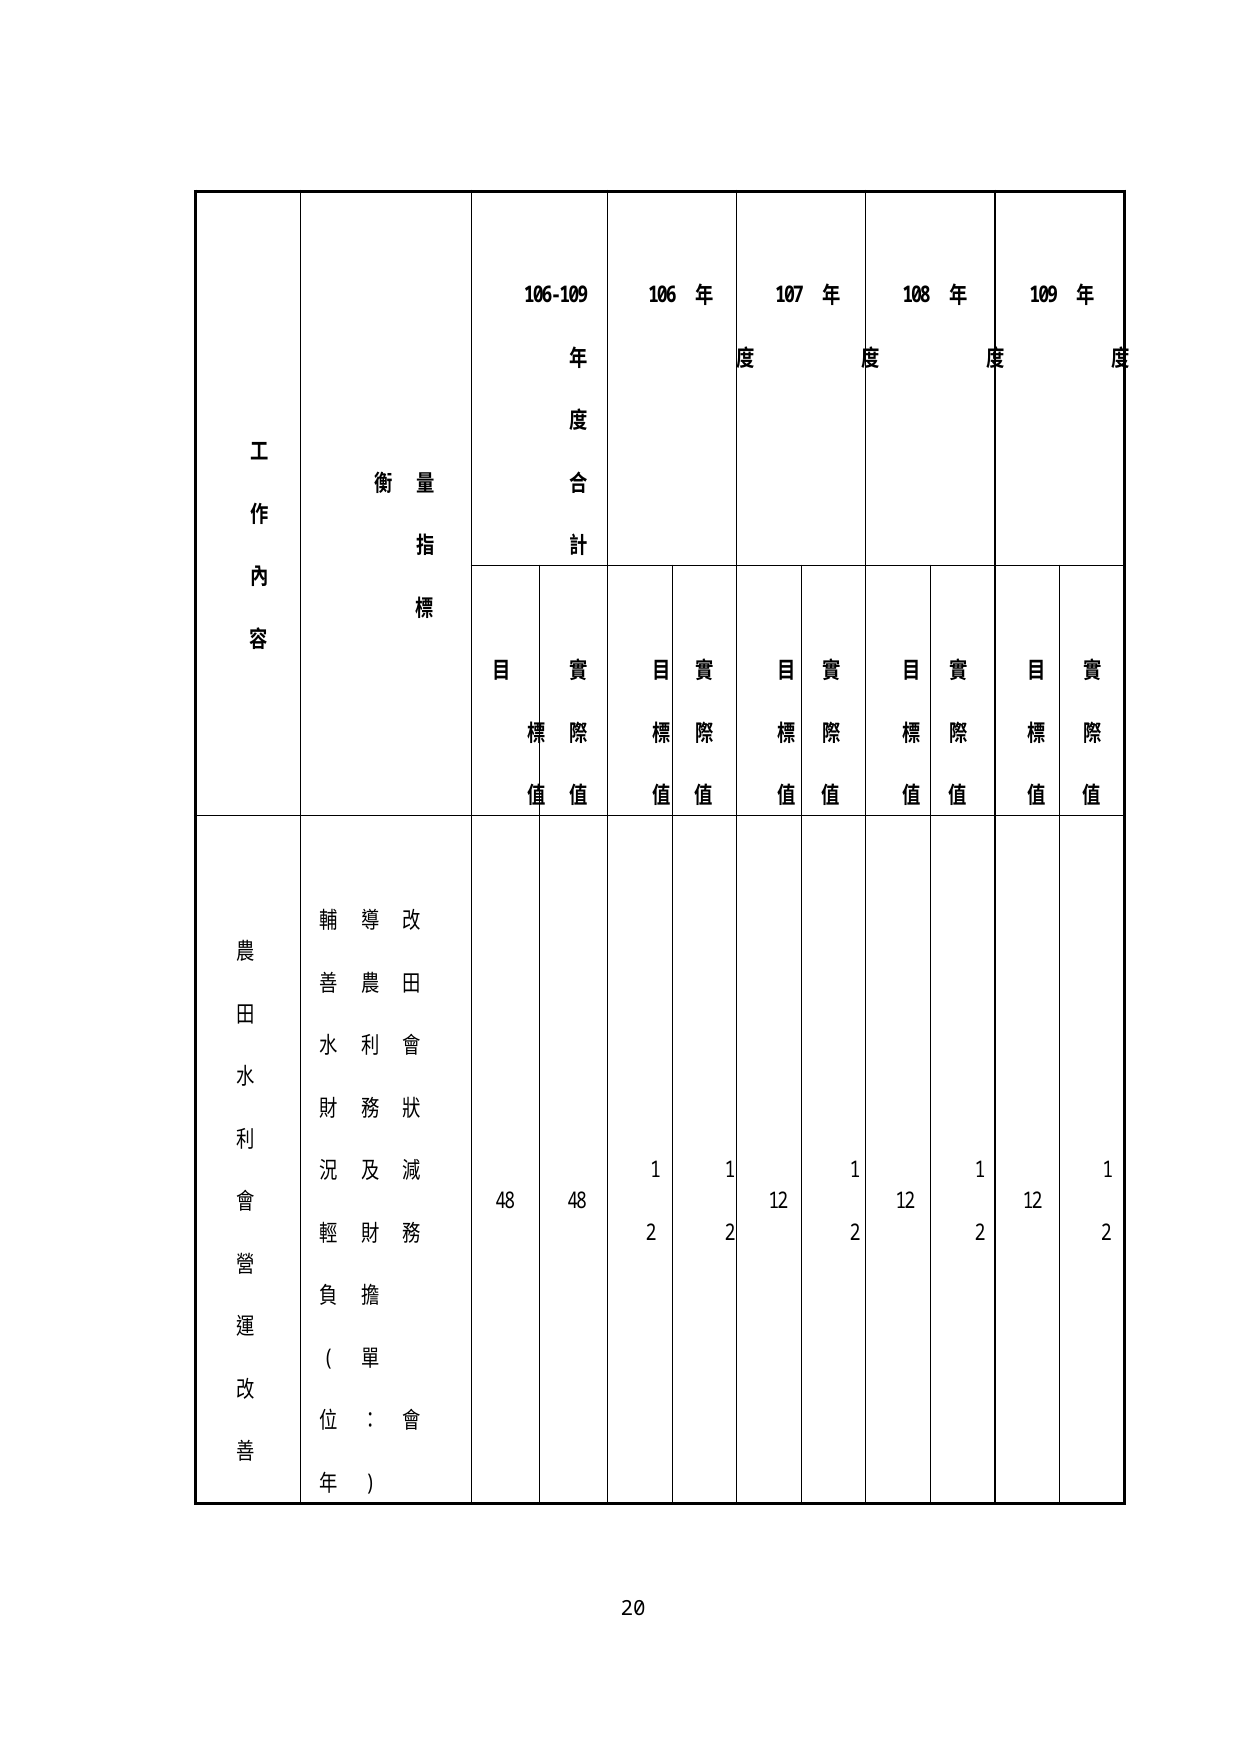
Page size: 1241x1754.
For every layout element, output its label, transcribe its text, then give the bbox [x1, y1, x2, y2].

table_cell 目標值 [472, 566, 539, 814]
table_cell 12 [802, 816, 865, 1502]
table_cell 實際值 [673, 566, 736, 814]
table_cell 實際值 [540, 566, 607, 814]
table_header 108年度 [866, 193, 994, 564]
table_cell 目標值 [866, 566, 930, 814]
table_cell 實際值 [931, 566, 994, 814]
table_header 109年度 [996, 193, 1123, 564]
table_cell 目標值 [996, 566, 1059, 814]
table_cell 12 [737, 816, 801, 1502]
table_cell 48 [472, 816, 539, 1502]
table_cell 12 [673, 816, 736, 1502]
table_cell 48 [540, 816, 607, 1502]
table_cell 12 [931, 816, 994, 1502]
table_cell 12 [608, 816, 672, 1502]
table_cell 12 [1060, 816, 1123, 1502]
table_cell 農田水利會營運改善 [197, 816, 300, 1502]
table_header 107年度 [737, 193, 865, 564]
table_header 工作內容 [197, 193, 300, 814]
table_header 106-109年度合計 [472, 193, 607, 564]
table_cell 12 [866, 816, 930, 1502]
table_cell 目標值 [608, 566, 672, 814]
table_cell 12 [996, 816, 1059, 1502]
table_cell 實際值 [802, 566, 865, 814]
table_cell 目標值 [737, 566, 801, 814]
table_cell 實際值 [1060, 566, 1123, 814]
table_header 106年度 [608, 193, 736, 564]
table_header 衡量指標 [301, 193, 471, 814]
table_cell 輔導改善農田水利會財務狀況及減輕財務負擔(單位：會年) [301, 816, 471, 1502]
